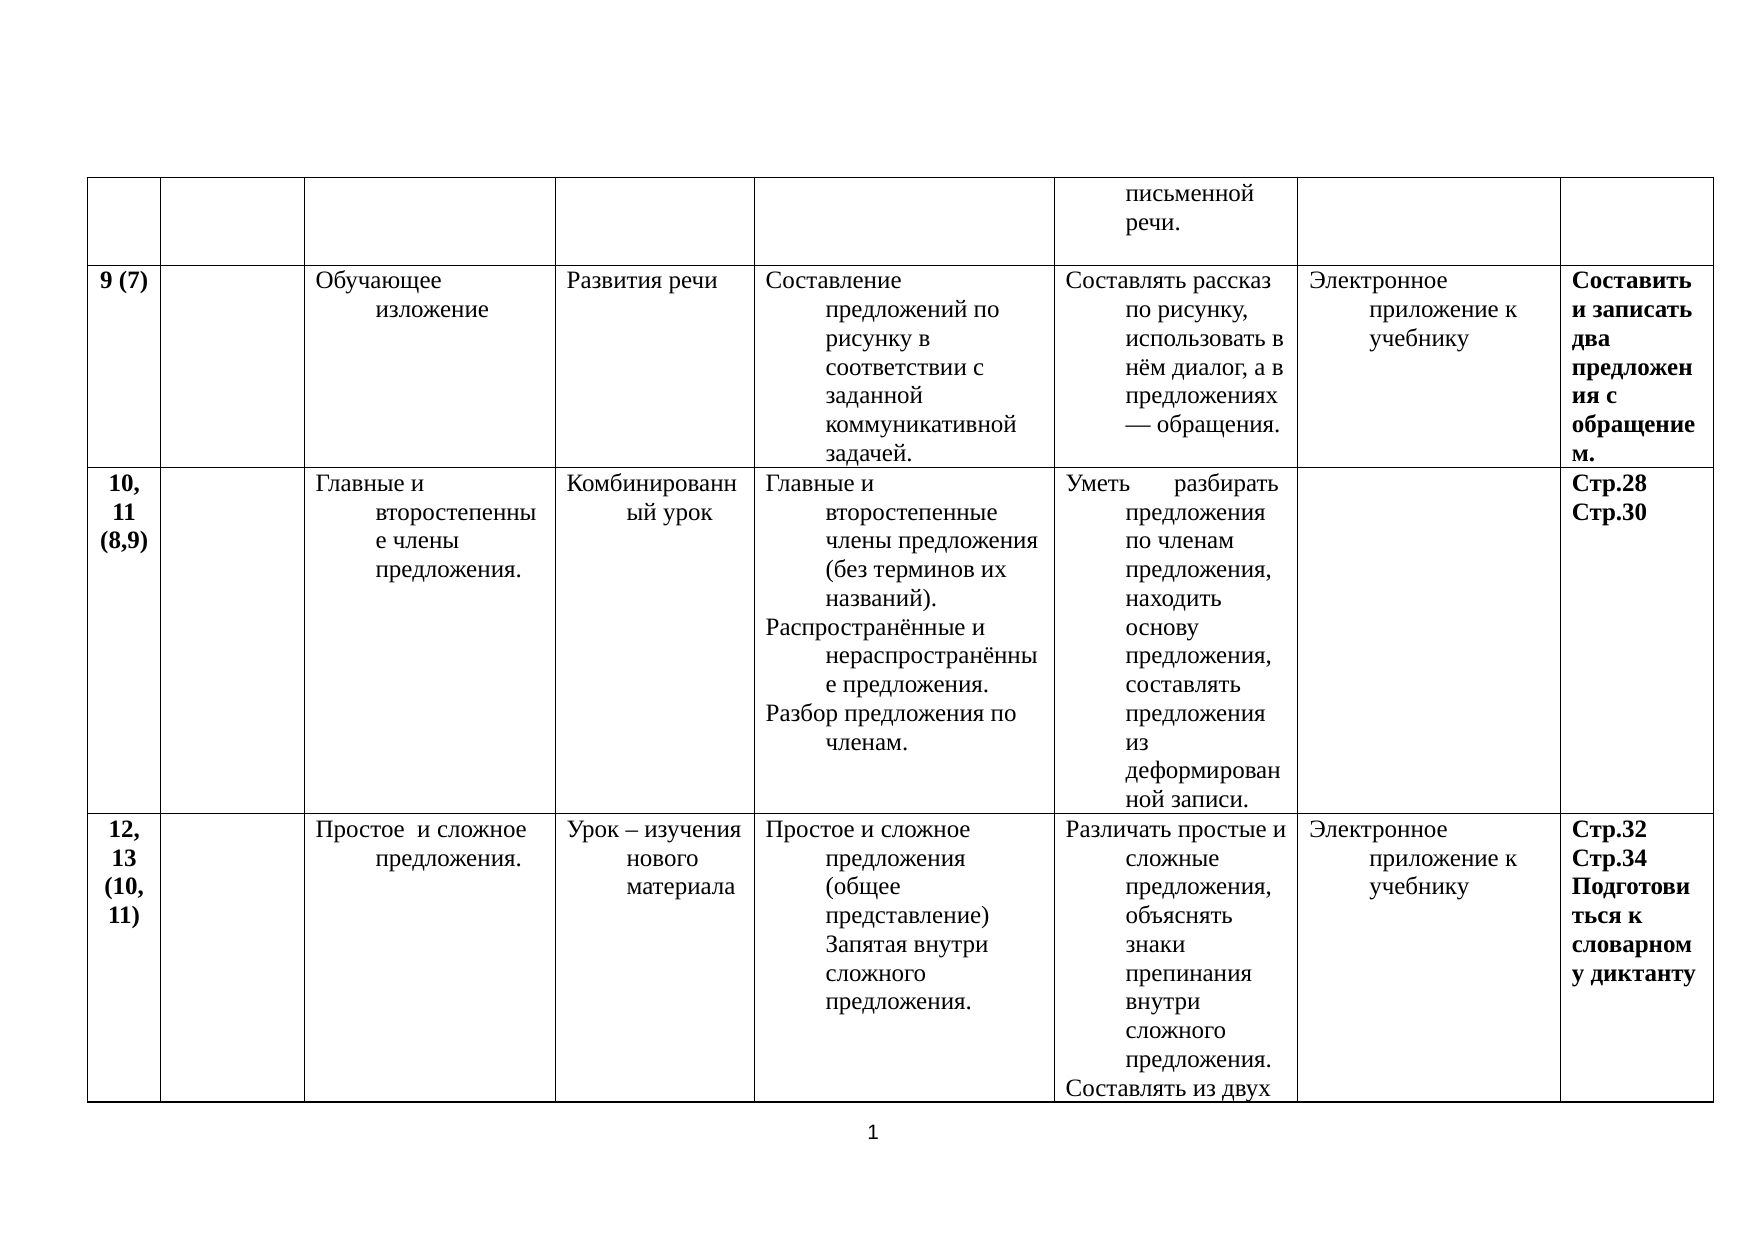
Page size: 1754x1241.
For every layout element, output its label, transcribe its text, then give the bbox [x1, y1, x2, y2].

table_cell Электронное приложение к учебнику [1298, 266, 1560, 467]
table_cell Обучающее изложение [305, 266, 555, 467]
table_cell Стр.28 Стр.30 [1561, 468, 1713, 813]
table_cell 12, 13 (10,11) [88, 814, 160, 1101]
table_cell [161, 178, 304, 264]
table_cell Составлять рассказ по рисунку, использовать в нём диалог, а в предложениях — обращения. [1055, 266, 1297, 467]
table_cell Главные и второстепенные члены предложения (без терминов их названий). Распространённые и нераспространённые предложения. Разбор предложения по членам. [755, 468, 1054, 813]
table_cell Развития речи [556, 266, 754, 467]
table_cell 9 (7) [88, 266, 160, 467]
table_cell письменной речи. [1055, 178, 1297, 264]
table_cell Различать простые и сложные предложения, объяснять знаки препинания внутри сложного предложения. Составлять из двух [1055, 814, 1297, 1101]
table_cell Комбинированный урок [556, 468, 754, 813]
table_cell [1561, 178, 1713, 264]
table_cell [1298, 468, 1560, 813]
table_cell [556, 178, 754, 264]
table_cell [305, 178, 555, 264]
table_cell [1298, 178, 1560, 264]
table_cell Составление предложений по рисунку в соответствии с заданной коммуникативной задачей. [755, 266, 1054, 467]
table_cell 10, 11 (8,9) [88, 468, 160, 813]
table_cell Простое и сложное предложения (общее представление) Запятая внутри сложного предложения. [755, 814, 1054, 1101]
table_cell Уметь разбирать предложения по членам предложения, находить основу предложения, составлять предложения из деформированной записи. [1055, 468, 1297, 813]
table_cell [88, 178, 160, 264]
table_cell Главные и второстепенные члены предложения. [305, 468, 555, 813]
table_cell [161, 468, 304, 813]
table_cell Электронное приложение к учебнику [1298, 814, 1560, 1101]
table_cell [755, 178, 1054, 264]
table_cell [161, 266, 304, 467]
table_cell Простое и сложное предложения. [305, 814, 555, 1101]
table_cell Стр.32 Стр.34 Подготовиться к словарному диктанту [1561, 814, 1713, 1101]
table_cell [161, 814, 304, 1101]
table_cell Урок – изучения нового материала [556, 814, 754, 1101]
table_cell Составить и записать два предложения с обращением. [1561, 266, 1713, 467]
